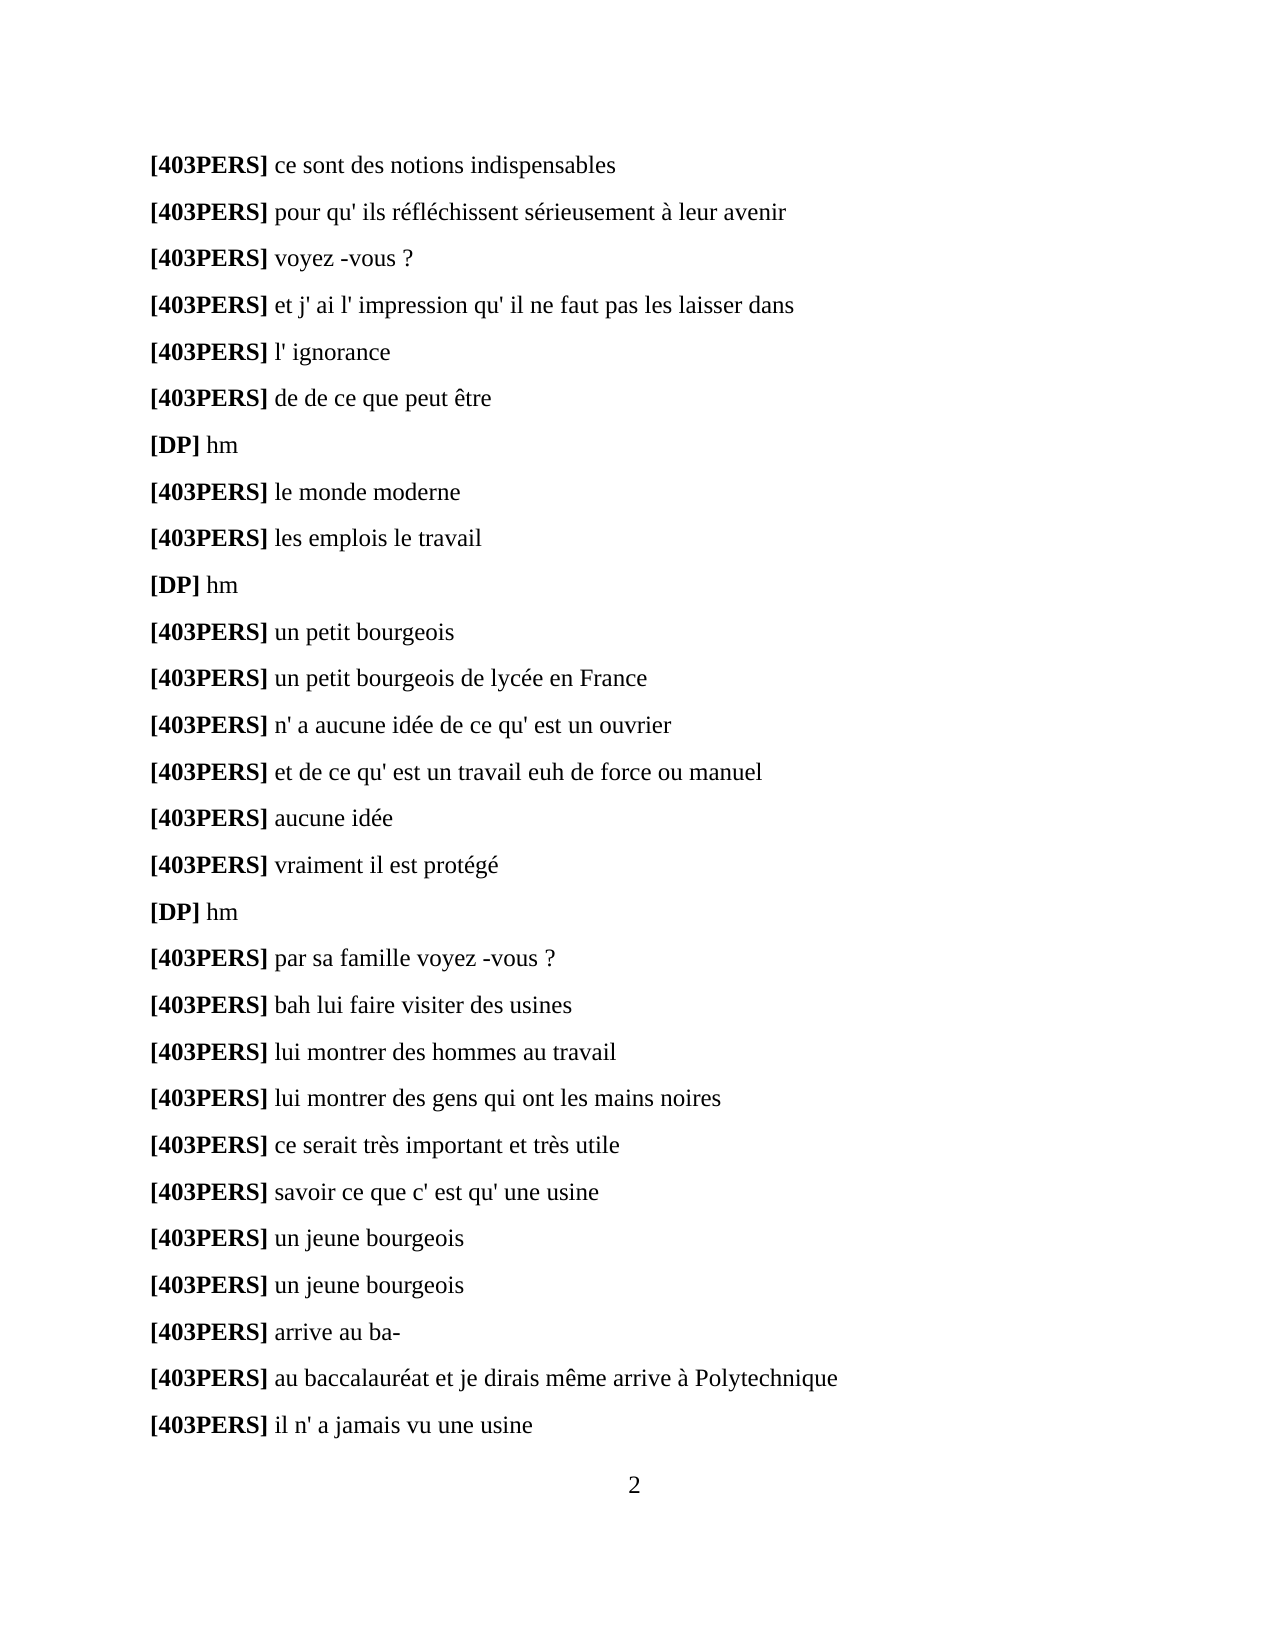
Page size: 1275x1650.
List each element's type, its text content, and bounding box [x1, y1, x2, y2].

text [DP] hm [150, 570, 1125, 599]
text [403PERS] un jeune bourgeois [150, 1270, 1125, 1299]
text [403PERS] bah lui faire visiter des usines [150, 990, 1125, 1019]
text [403PERS] vraiment il est protégé [150, 850, 1125, 879]
text [403PERS] voyez -vous ? [150, 243, 1125, 272]
text [403PERS] pour qu' ils réfléchissent sérieusement à leur avenir [150, 197, 1125, 225]
text [DP] hm [150, 430, 1125, 459]
text [403PERS] lui montrer des hommes au travail [150, 1037, 1125, 1065]
text [403PERS] un petit bourgeois [150, 617, 1125, 645]
text [403PERS] le monde moderne [150, 477, 1125, 505]
text [403PERS] n' a aucune idée de ce qu' est un ouvrier [150, 710, 1125, 739]
text [403PERS] ce sont des notions indispensables [150, 150, 1125, 179]
text [403PERS] les emplois le travail [150, 523, 1125, 552]
text [403PERS] et j' ai l' impression qu' il ne faut pas les laisser dans [150, 290, 1125, 319]
text [403PERS] arrive au ba- [150, 1317, 1125, 1345]
text [403PERS] aucune idée [150, 803, 1125, 832]
text [403PERS] un petit bourgeois de lycée en France [150, 663, 1125, 692]
text [403PERS] au baccalauréat et je dirais même arrive à Polytechnique [150, 1363, 1125, 1392]
text [403PERS] un jeune bourgeois [150, 1223, 1125, 1252]
text [403PERS] de de ce que peut être [150, 383, 1125, 412]
text [403PERS] et de ce qu' est un travail euh de force ou manuel [150, 757, 1125, 785]
text [403PERS] ce serait très important et très utile [150, 1130, 1125, 1159]
text [403PERS] par sa famille voyez -vous ? [150, 943, 1125, 972]
text [403PERS] lui montrer des gens qui ont les mains noires [150, 1083, 1125, 1112]
text [403PERS] l' ignorance [150, 337, 1125, 365]
text [DP] hm [150, 897, 1125, 925]
text [403PERS] il n' a jamais vu une usine [150, 1410, 1125, 1439]
text [403PERS] savoir ce que c' est qu' une usine [150, 1177, 1125, 1205]
